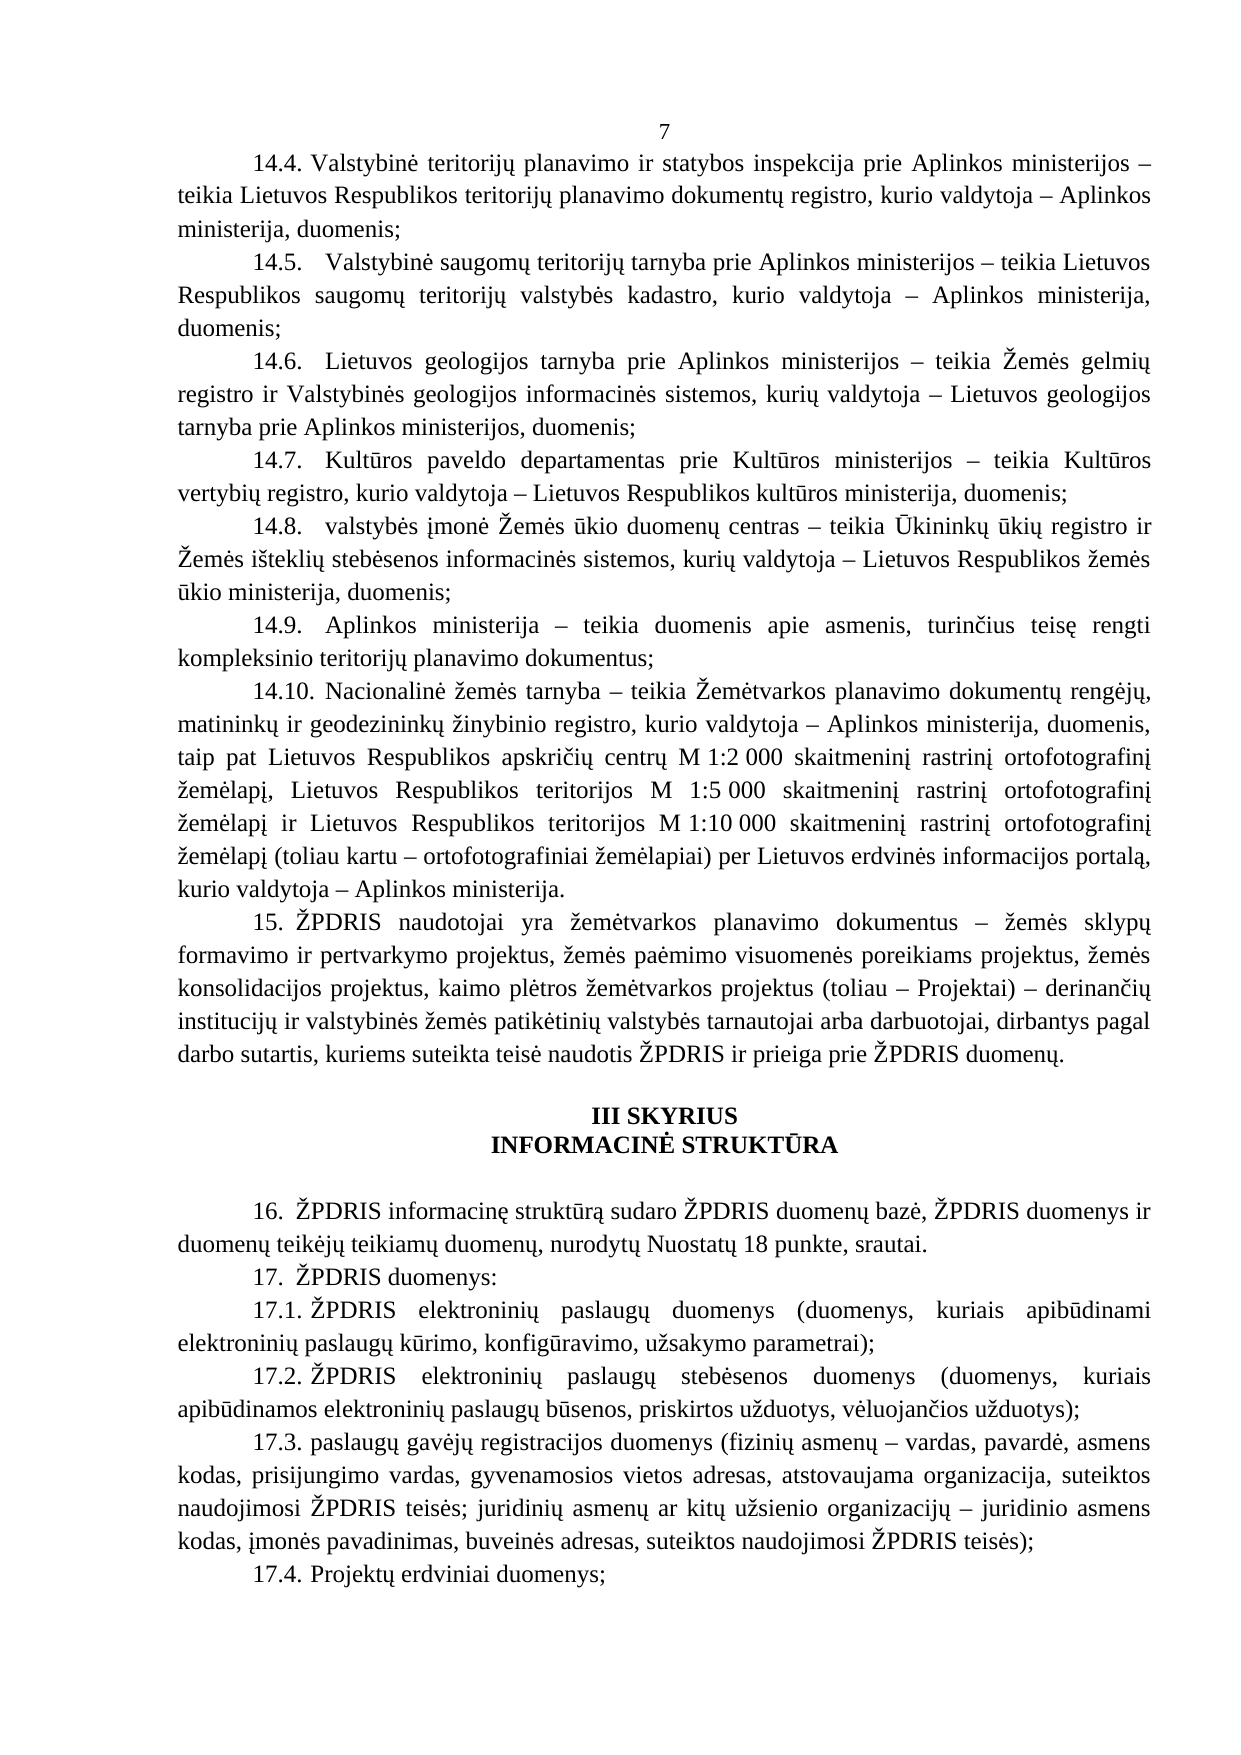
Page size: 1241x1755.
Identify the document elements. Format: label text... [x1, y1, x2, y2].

text 14.6. Lietuvos geologijos tarnyba prie Aplinkos ministerijos – teikia Žemės gelmių registro ir Valstybinės geologijos informacinės sistemos, kurių valdytoja – Lietuvos geologijos tarnyba prie Aplinkos ministerijos, duomenis; [177, 346, 1152, 441]
text INFORMACINĖ STRUKTŪRA [177, 1130, 1152, 1158]
text III SKYRIUS [177, 1101, 1152, 1130]
text 14.10. Nacionalinė žemės tarnyba – teikia Žemėtvarkos planavimo dokumentų rengėjų, matininkų ir geodezininkų žinybinio registro, kurio valdytoja – Aplinkos ministerija, duomenis, taip pat Lietuvos Respublikos apskričių centrų M 1:2 000 skaitmeninį rastrinį ortofotografinį žemėlapį, Lietuvos Respublikos teritorijos M 1:5 000 skaitmeninį rastrinį ortofotografinį žemėlapį ir Lietuvos Respublikos teritorijos M 1:10 000 skaitmeninį rastrinį ortofotografinį žemėlapį (toliau kartu – ortofotografiniai žemėlapiai) per Lietuvos erdvinės informacijos portalą, kurio valdytoja – Aplinkos ministerija. [177, 676, 1152, 903]
text 17.1. ŽPDRIS elektroninių paslaugų duomenys (duomenys, kuriais apibūdinami elektroninių paslaugų kūrimo, konfigūravimo, užsakymo parametrai); [177, 1295, 1152, 1357]
text 17.4. Projektų erdviniai duomenys; [177, 1559, 1152, 1588]
text 14.9. Aplinkos ministerija – teikia duomenis apie asmenis, turinčius teisę rengti kompleksinio teritorijų planavimo dokumentus; [177, 610, 1152, 672]
text 14.7. Kultūros paveldo departamentas prie Kultūros ministerijos – teikia Kultūros vertybių registro, kurio valdytoja – Lietuvos Respublikos kultūros ministerija, duomenis; [177, 445, 1152, 507]
text 16. ŽPDRIS informacinę struktūrą sudaro ŽPDRIS duomenų bazė, ŽPDRIS duomenys ir duomenų teikėjų teikiamų duomenų, nurodytų Nuostatų 18 punkte, srautai. [177, 1196, 1152, 1257]
text 14.4. Valstybinė teritorijų planavimo ir statybos inspekcija prie Aplinkos ministerijos – teikia Lietuvos Respublikos teritorijų planavimo dokumentų registro, kurio valdytoja – Aplinkos ministerija, duomenis; [177, 148, 1152, 242]
text 14.5. Valstybinė saugomų teritorijų tarnyba prie Aplinkos ministerijos – teikia Lietuvos Respublikos saugomų teritorijų valstybės kadastro, kurio valdytoja – Aplinkos ministerija, duomenis; [177, 247, 1152, 341]
text 17.3. paslaugų gavėjų registracijos duomenys (fizinių asmenų – vardas, pavardė, asmens kodas, prisijungimo vardas, gyvenamosios vietos adresas, atstovaujama organizacija, suteiktos naudojimosi ŽPDRIS teisės; juridinių asmenų ar kitų užsienio organizacijų – juridinio asmens kodas, įmonės pavadinimas, buveinės adresas, suteiktos naudojimosi ŽPDRIS teisės); [177, 1427, 1152, 1555]
text 17.2. ŽPDRIS elektroninių paslaugų stebėsenos duomenys (duomenys, kuriais apibūdinamos elektroninių paslaugų būsenos, priskirtos užduotys, vėluojančios užduotys); [177, 1361, 1152, 1423]
text 17. ŽPDRIS duomenys: [177, 1262, 1152, 1291]
text 15. ŽPDRIS naudotojai yra žemėtvarkos planavimo dokumentus – žemės sklypų formavimo ir pertvarkymo projektus, žemės paėmimo visuomenės poreikiams projektus, žemės konsolidacijos projektus, kaimo plėtros žemėtvarkos projektus (toliau – Projektai) – derinančių institucijų ir valstybinės žemės patikėtinių valstybės tarnautojai arba darbuotojai, dirbantys pagal darbo sutartis, kuriems suteikta teisė naudotis ŽPDRIS ir prieiga prie ŽPDRIS duomenų. [177, 907, 1152, 1068]
text 14.8. valstybės įmonė Žemės ūkio duomenų centras – teikia Ūkininkų ūkių registro ir Žemės išteklių stebėsenos informacinės sistemos, kurių valdytoja – Lietuvos Respublikos žemės ūkio ministerija, duomenis; [177, 511, 1152, 606]
